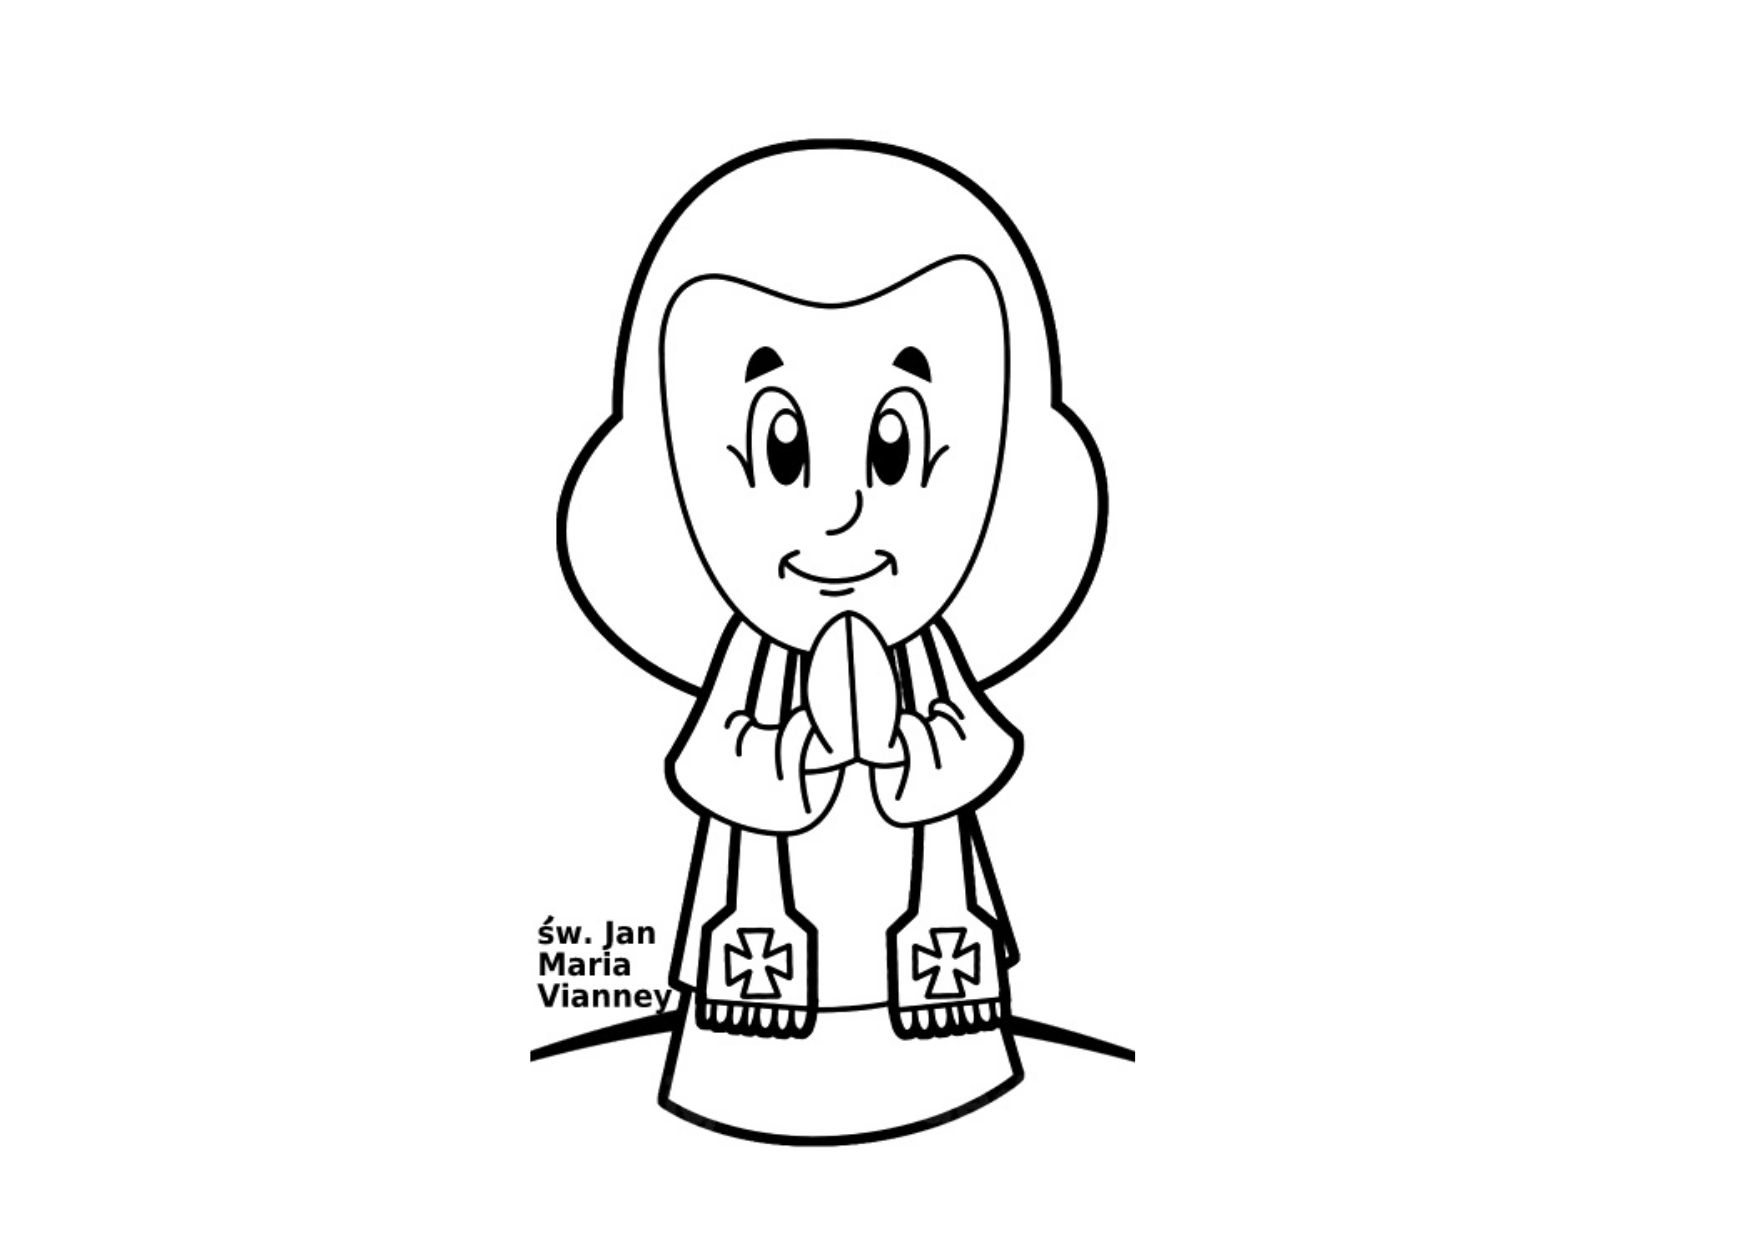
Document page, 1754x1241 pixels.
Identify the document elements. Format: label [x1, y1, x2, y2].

picture [530, 118, 1136, 1160]
